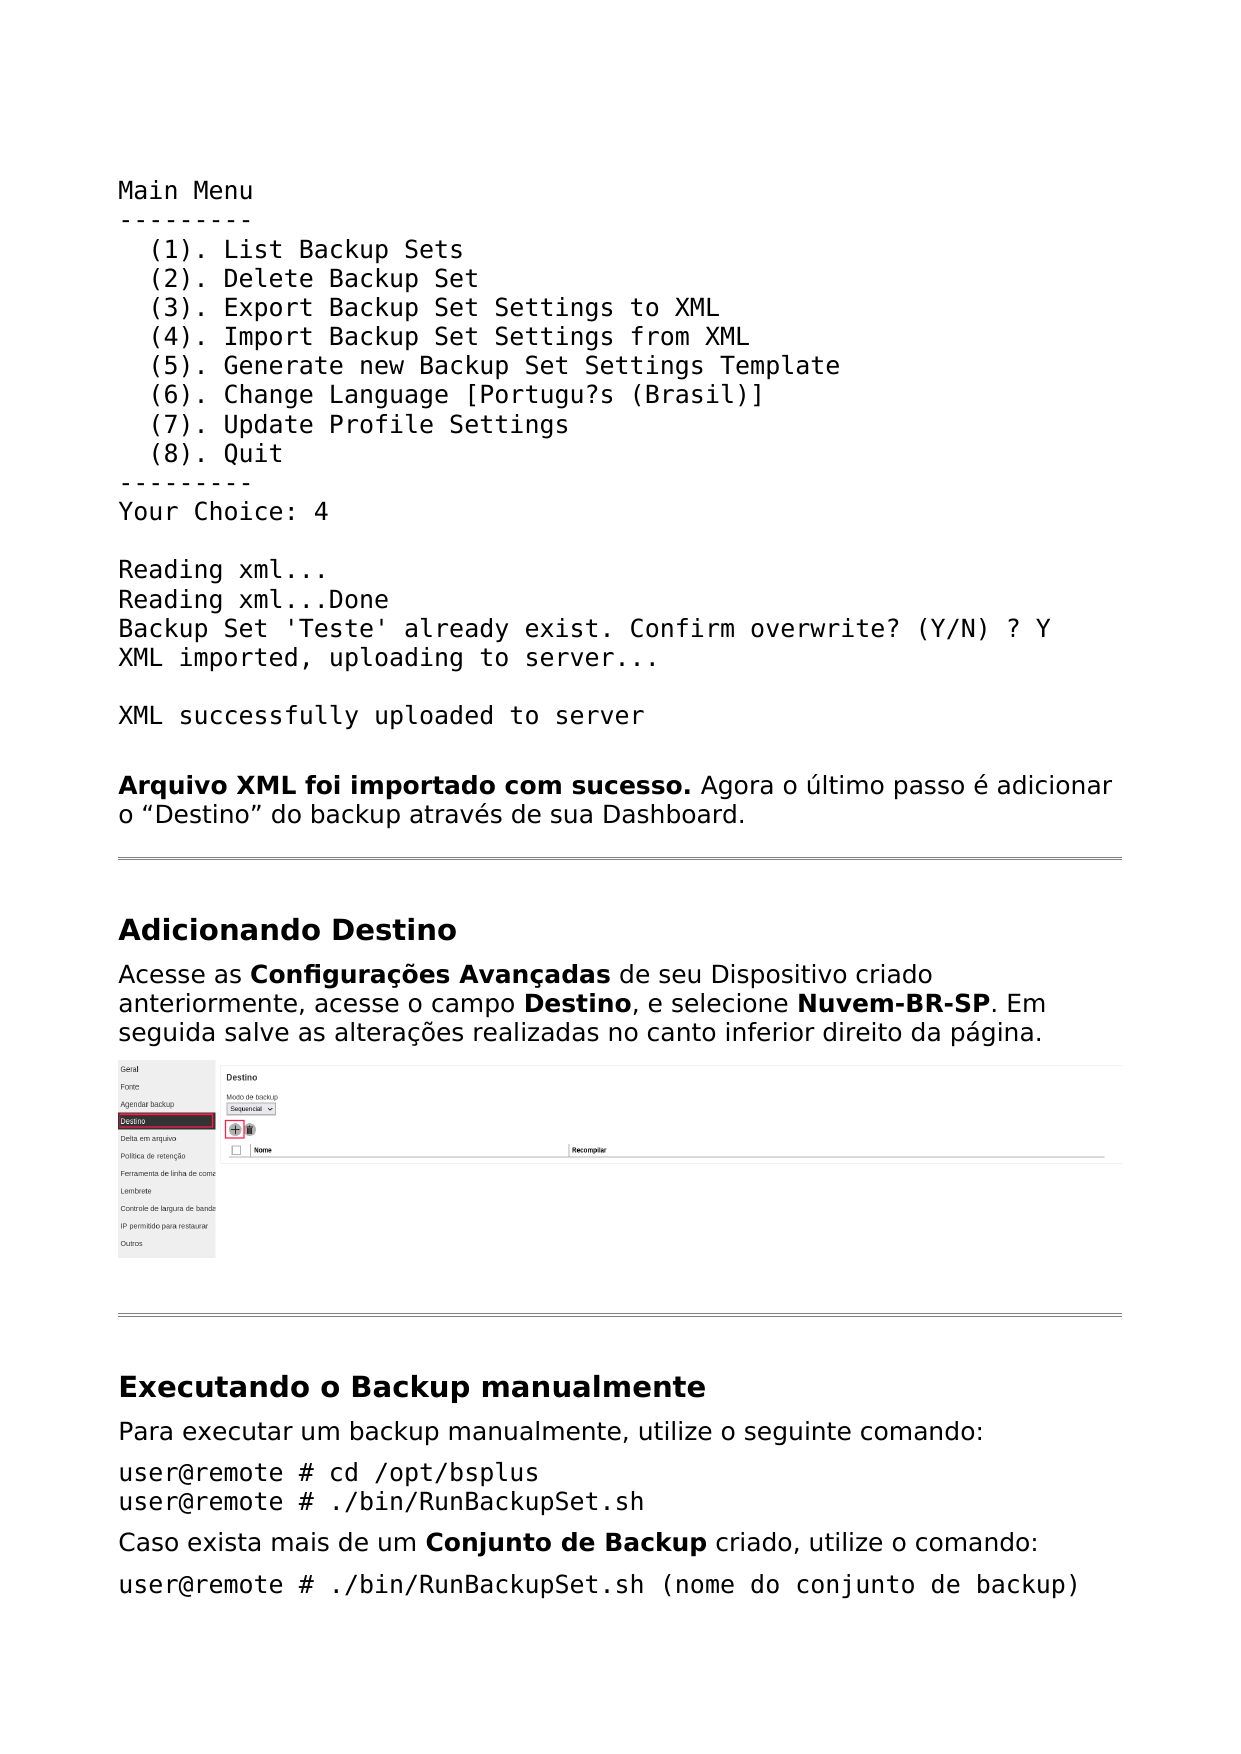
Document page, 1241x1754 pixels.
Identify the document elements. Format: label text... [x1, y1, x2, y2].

picture [118, 1060, 1123, 1258]
text user@remote # cd /opt/bsplus user@remote # ./bin/RunBackupSet.sh [118, 1458, 1122, 1517]
text Caso exista mais de um Conjunto de Backup criado, utilize o comando: [118, 1528, 1122, 1558]
text Arquivo XML foi importado com sucesso. Agora o último passo é adicionar o “Destino” do backup através de sua Dashboard. [118, 772, 1122, 830]
text Acesse as Configurações Avançadas de seu Dispositivo criado anteriormente, acesse o campo Destino, e selecione Nuvem-BR-SP. Em seguida salve as alterações realizadas no canto inferior direito da página. [118, 960, 1122, 1048]
text user@remote # ./bin/RunBackupSet.sh (nome do conjunto de backup) [118, 1570, 1122, 1628]
subtitle Executando o Backup manualmente [118, 1370, 1122, 1404]
text Main Menu --------- (1). List Backup Sets (2). Delete Backup Set (3). Export Backup Set Settings to XML (4). Import Backup Set Settings from XML (5). Generate new Backup Set Settings Template (6). Change Language [Portugu?s (Brasil)] (7). Update Profile Settings (8). Quit --------- Your Choice: 4 Reading xml... Reading xml...Done Backup Set 'Teste' already exist. Confirm overwrite? (Y/N) ? Y XML imported, uploading to server... XML successfully uploaded to server [118, 118, 1122, 760]
subtitle Adicionando Destino [118, 914, 1122, 948]
text Para executar um backup manualmente, utilize o seguinte comando: [118, 1417, 1122, 1446]
